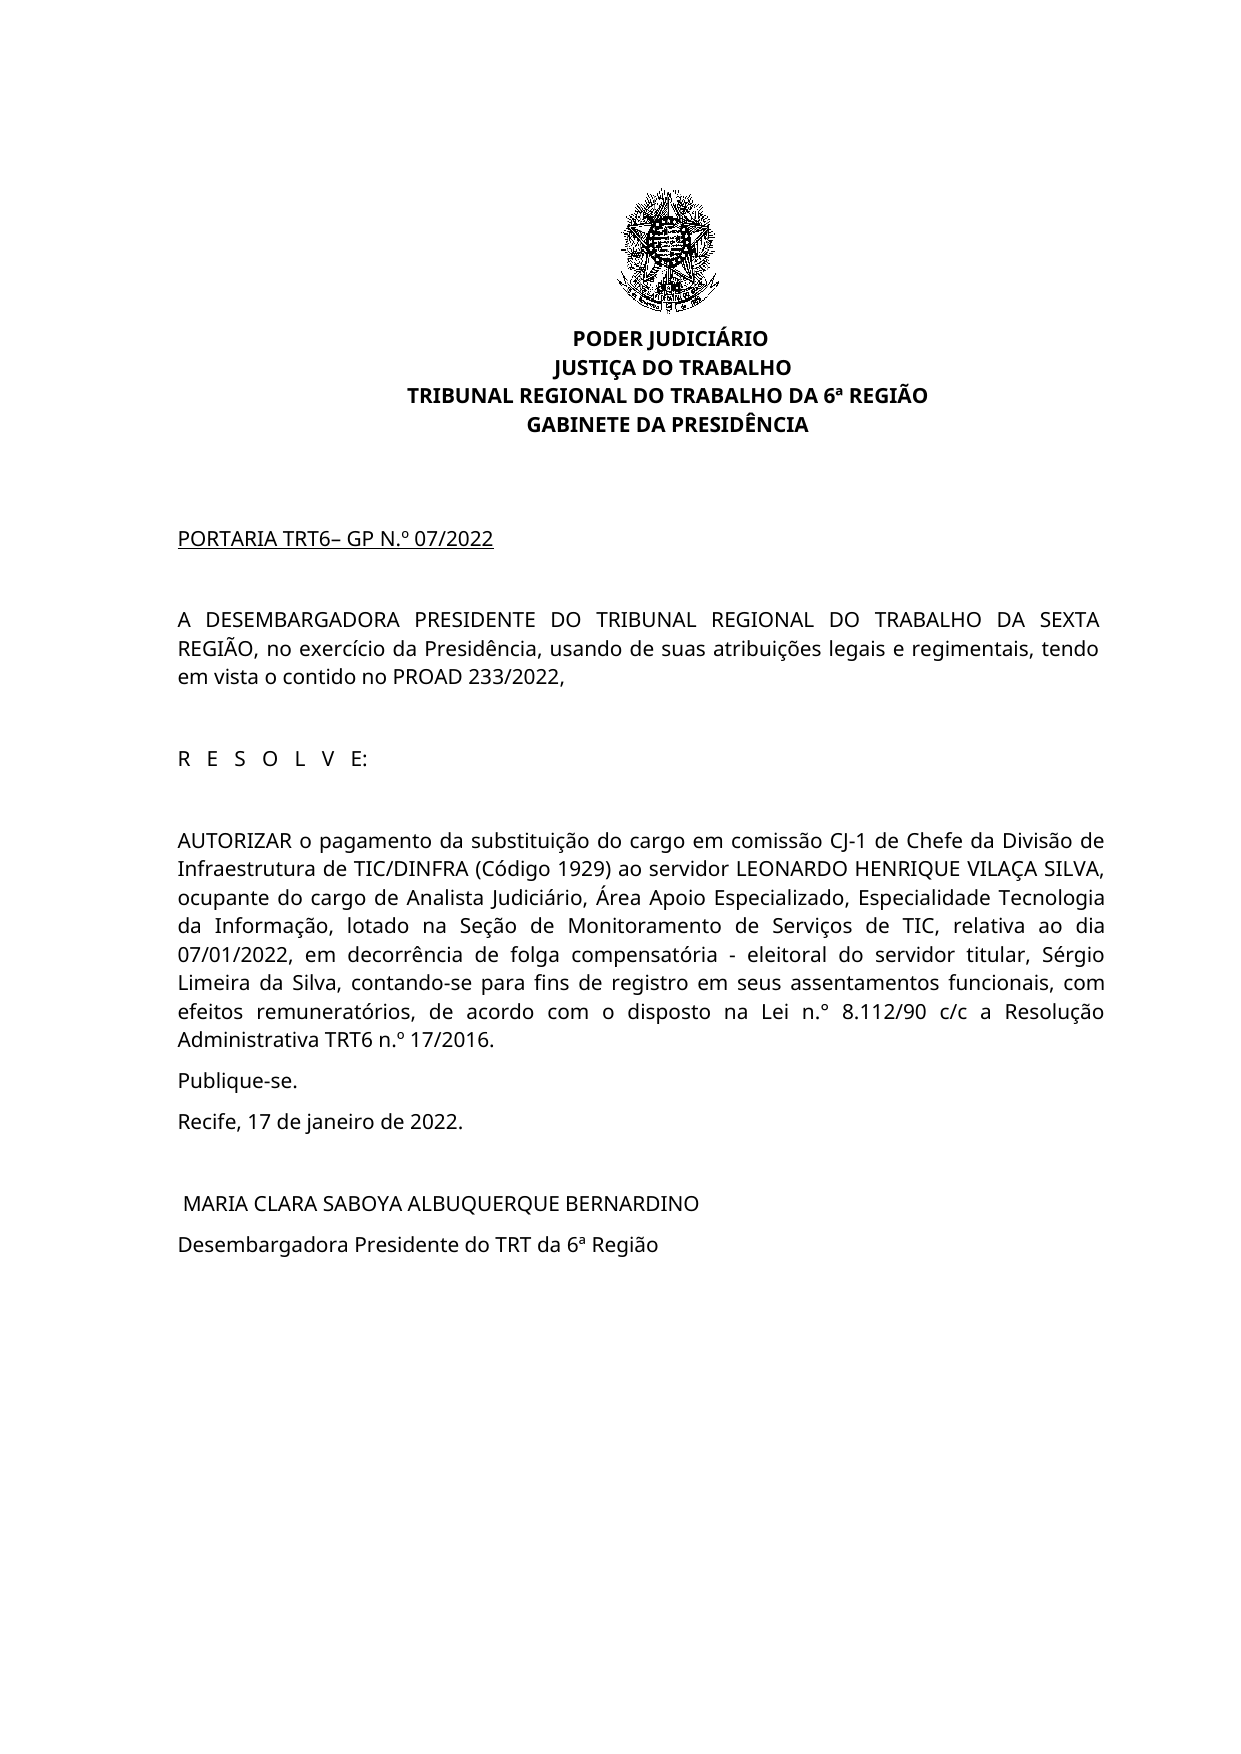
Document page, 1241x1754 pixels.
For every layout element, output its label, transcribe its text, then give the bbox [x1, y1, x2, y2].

text MARIA CLARA SABOYA ALBUQUERQUE BERNARDINO [177, 1189, 1106, 1217]
text Publique-se. [177, 1066, 1106, 1094]
text JUSTIÇA DO TRABALHO [177, 353, 1158, 381]
text Recife, 17 de janeiro de 2022. [177, 1107, 1106, 1136]
text PORTARIA TRT6– GP N.º 07/2022 [177, 524, 1106, 552]
text TRIBUNAL REGIONAL DO TRABALHO DA 6ª REGIÃO [177, 381, 1158, 410]
text A DESEMBARGADORA PRESIDENTE DO TRIBUNAL REGIONAL DO TRABALHO DA SEXTA REGIÃO, no exercício da Presidência, usando de suas atribuições legais e regimentais, tendo em vista o contido no PROAD 233/2022, [177, 606, 1100, 691]
text GABINETE DA PRESIDÊNCIA [177, 410, 1158, 438]
text Desembargadora Presidente do TRT da 6ª Região [177, 1230, 1106, 1258]
text R E S O L V E: [177, 744, 1106, 773]
text AUTORIZAR o pagamento da substituição do cargo em comissão CJ-1 de Chefe da Divisão de Infraestrutura de TIC/DINFRA (Código 1929) ao servidor LEONARDO HENRIQUE VILAÇA SILVA, ocupante do cargo de Analista Judiciário, Área Apoio Especializado, Especialidade Tecnologia da Informação, lotado na Seção de Monitoramento de Serviços de TIC, relativa ao dia 07/01/2022, em decorrência de folga compensatória - eleitoral do servidor titular, Sérgio Limeira da Silva, contando-se para fins de registro em seus assentamentos funcionais, com efeitos remuneratórios, de acordo com o disposto na Lei n.° 8.112/90 c/c a Resolução Administrativa TRT6 n.º 17/2016. [177, 826, 1106, 1054]
text PODER JUDICIÁRIO [177, 324, 1158, 353]
